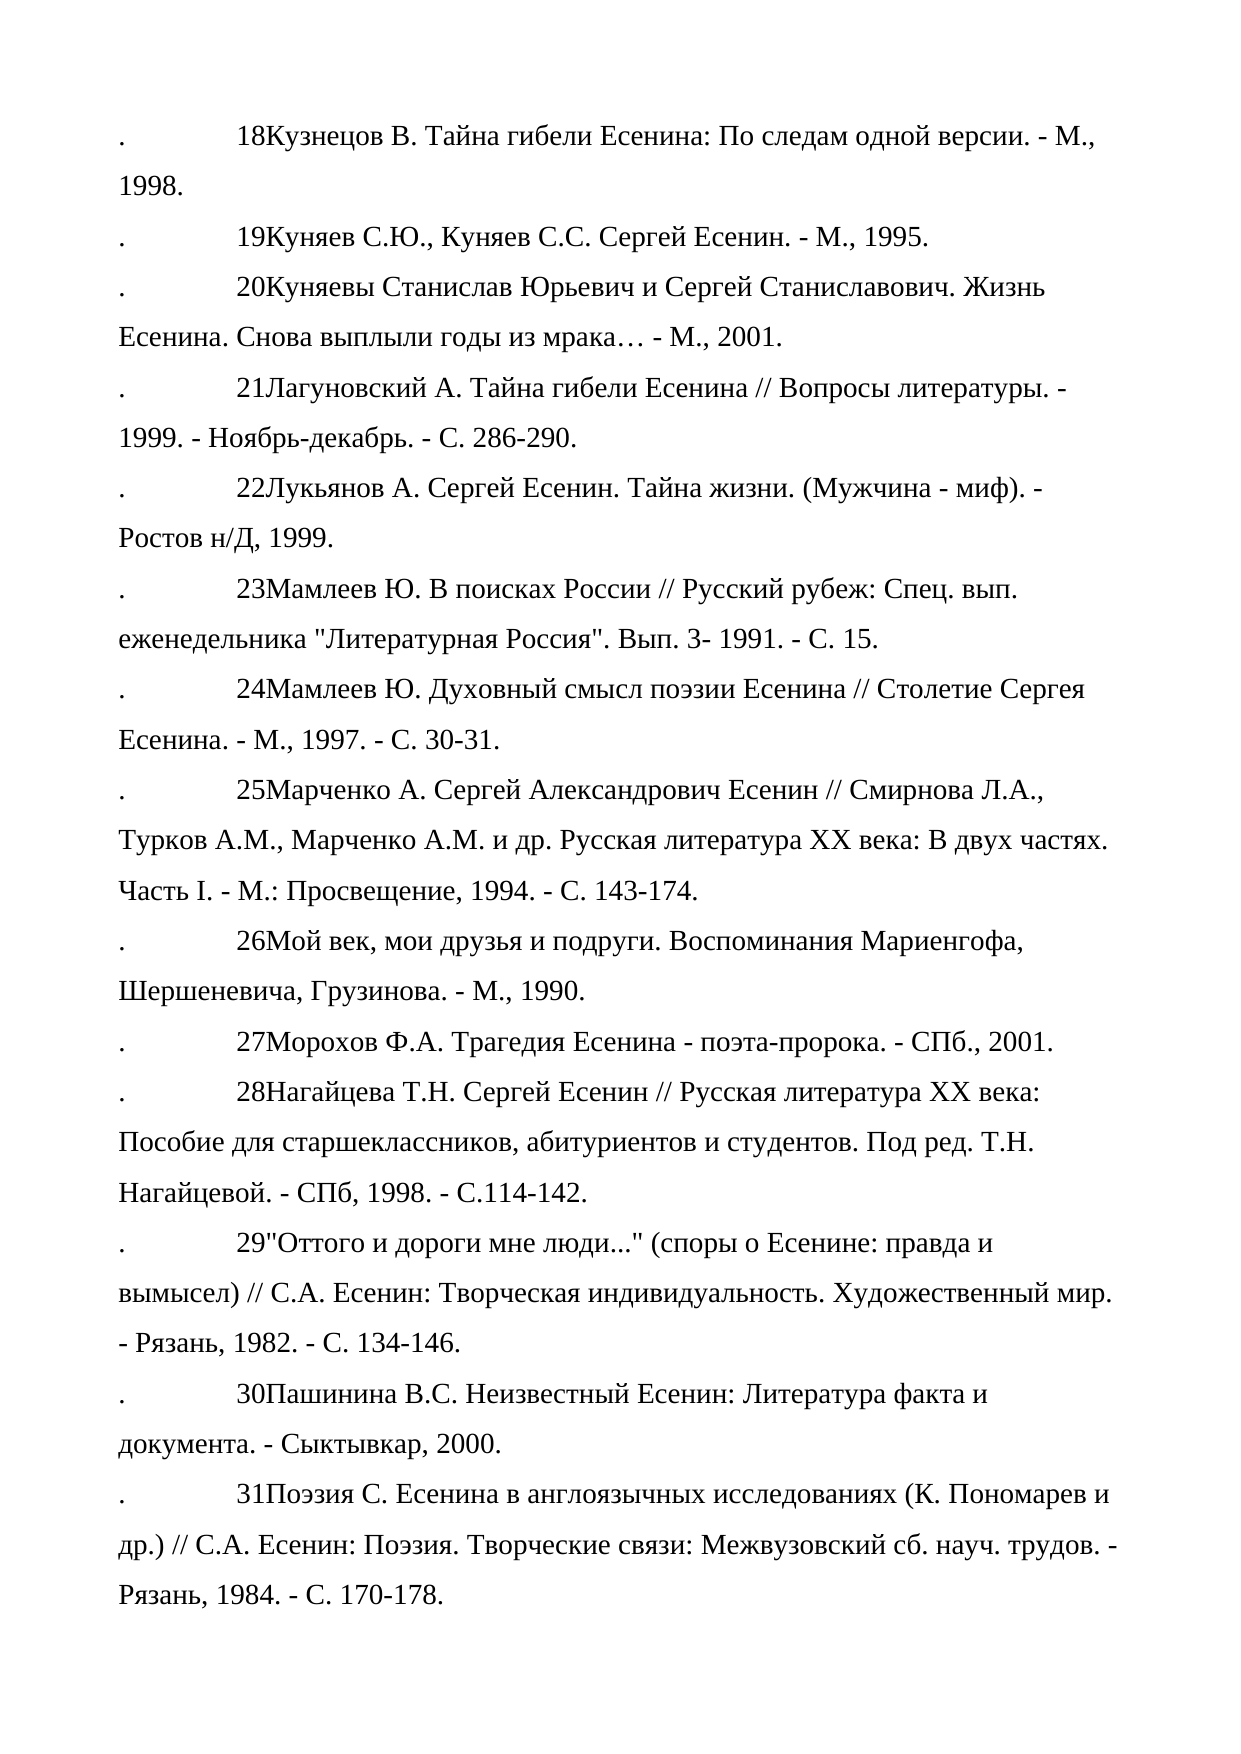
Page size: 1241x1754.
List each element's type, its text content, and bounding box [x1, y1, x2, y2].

text . 29"Оттого и дороги мне люди..." (споры о Есенине: правда и вымысел) // С.А. Есенин: Творческая индивидуальность. Художественный мир. - Рязань, 1982. - С. 134-146. [118, 1225, 1122, 1359]
text . 25Марченко А. Сергей Александрович Есенин // Смирнова Л.А., Турков А.М., Марченко А.М. и др. Русская литература XX века: В двух частях. Часть I. - М.: Просвещение, 1994. - С. 143-174. [118, 772, 1122, 906]
text . 19Куняев С.Ю., Куняев С.С. Сергей Есенин. - М., 1995. [118, 219, 1122, 252]
text . 20Куняевы Станислав Юрьевич и Сергей Станиславович. Жизнь Есенина. Снова выплыли годы из мрака… - М., 2001. [118, 269, 1122, 353]
text . 27Морохов Ф.А. Трагедия Есенина - поэта-пророка. - СПб., 2001. [118, 1024, 1122, 1057]
text . 21Лагуновский А. Тайна гибели Есенина // Вопросы литературы. - 1999. - Ноябрь-декабрь. - С. 286-290. [118, 370, 1122, 453]
text . 23Мамлеев Ю. В поисках России // Русский рубеж: Спец. вып. еженедельника "Литературная Россия". Вып. 3- 1991. - С. 15. [118, 571, 1122, 655]
text . 24Мамлеев Ю. Духовный смысл поэзии Есенина // Столетие Сергея Есенина. - М., 1997. - С. 30-31. [118, 672, 1122, 755]
text . 22Лукьянов А. Сергей Есенин. Тайна жизни. (Мужчина - миф). - Ростов н/Д, 1999. [118, 470, 1122, 554]
text . 26Мой век, мои друзья и подруги. Воспоминания Мариенгофа, Шершеневича, Грузинова. - М., 1990. [118, 923, 1122, 1007]
text . 18Кузнецов В. Тайна гибели Есенина: По следам одной версии. - М., 1998. [118, 118, 1122, 202]
text . 30Пашинина B.C. Неизвестный Есенин: Литература факта и документа. - Сыктывкар, 2000. [118, 1376, 1122, 1460]
text . 31Поэзия С. Есенина в англоязычных исследованиях (К. Пономарев и др.) // С.А. Есенин: Поэзия. Творческие связи: Межвузовский сб. науч. трудов. - Рязань, 1984. - С. 170-178. [118, 1477, 1122, 1611]
text . 28Нагайцева Т.Н. Сергей Есенин // Русская литература XX века: Пособие для старшеклассников, абитуриентов и студентов. Под ред. Т.Н. Нагайцевой. - СПб, 1998. - С.114-142. [118, 1074, 1122, 1208]
